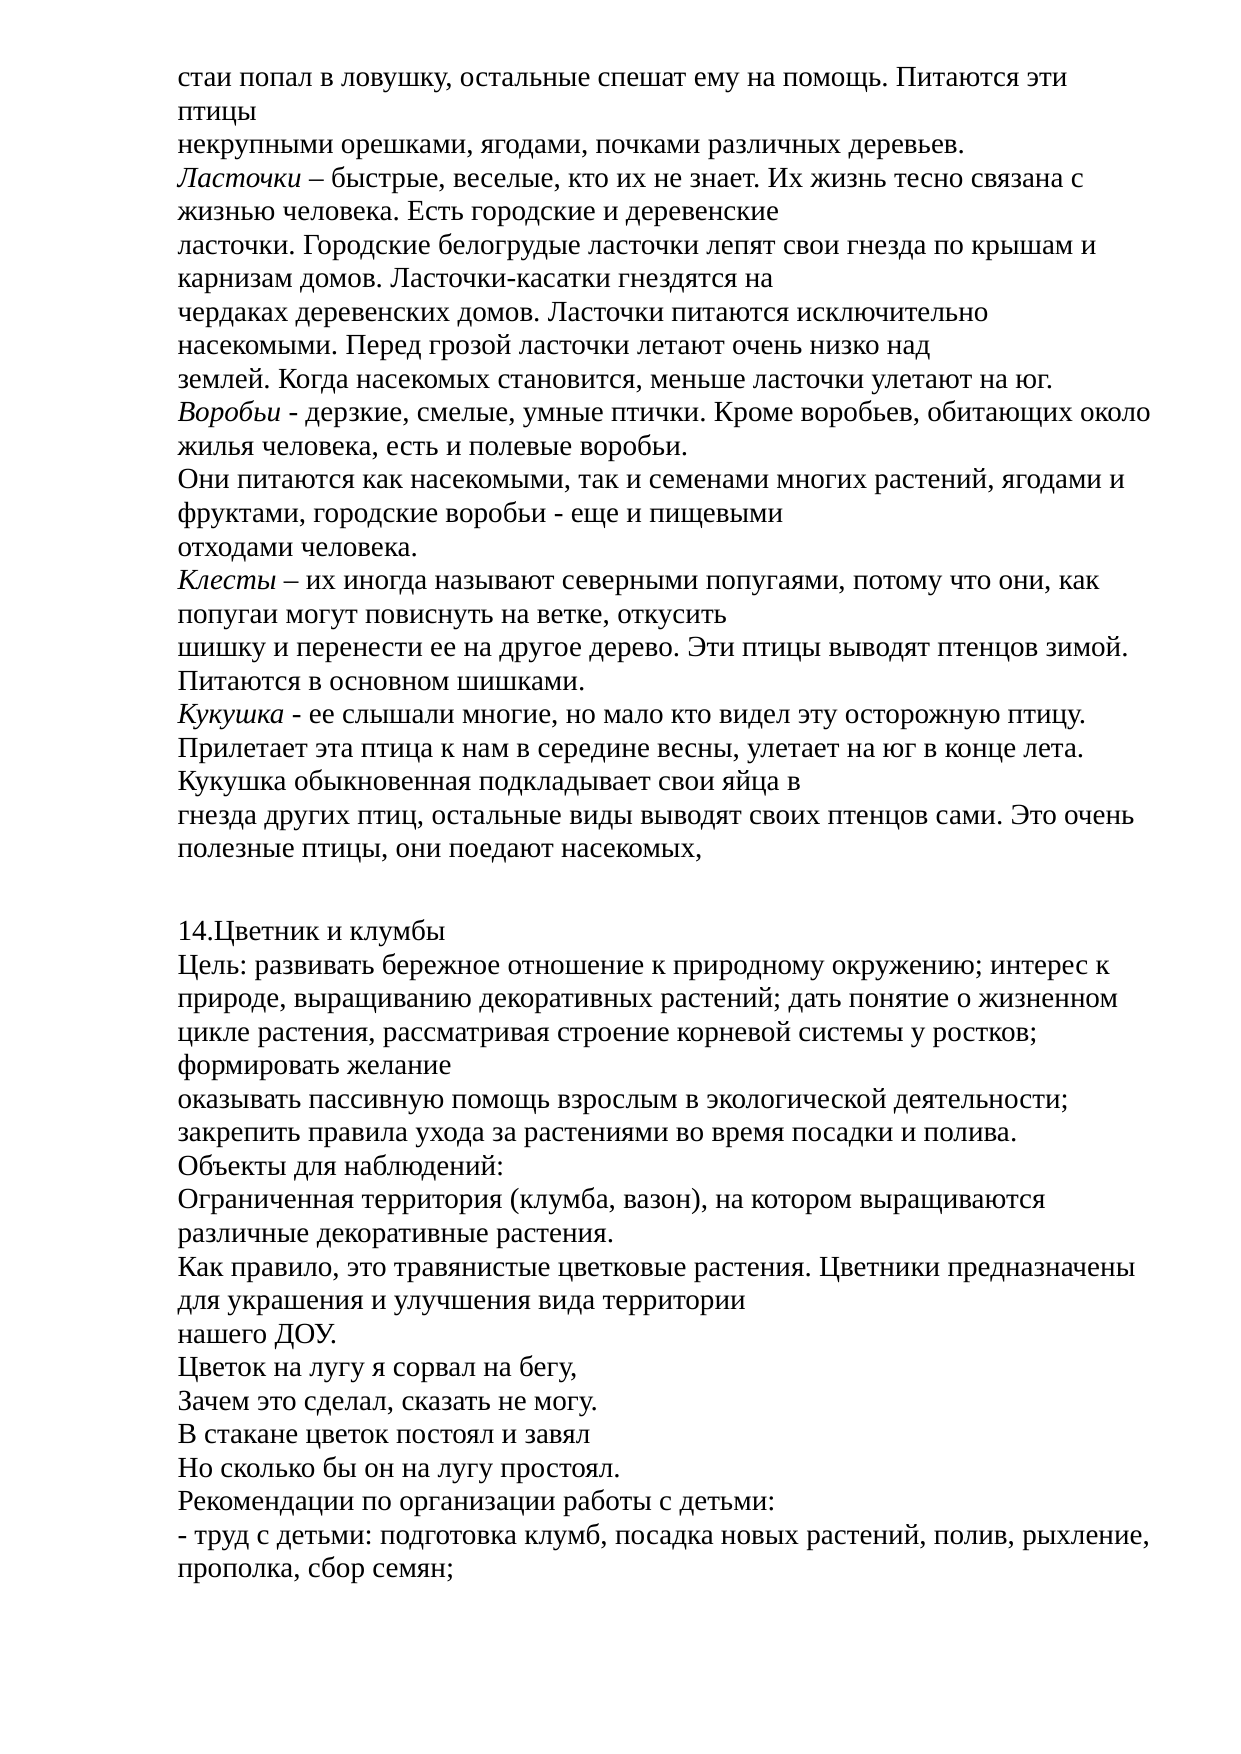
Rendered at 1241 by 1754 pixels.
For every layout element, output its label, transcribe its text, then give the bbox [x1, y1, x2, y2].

text Как правило, это травянистые цветковые растения. Цветники предназначены для украшения и улучшения вида территории [177, 1249, 1152, 1316]
text отходами человека. [177, 529, 1152, 562]
text стаи попал в ловушку, остальные спешат ему на помощь. Питаются эти птицы [177, 59, 1152, 126]
text Объекты для наблюдений: [177, 1148, 1152, 1182]
text - труд с детьми: подготовка клумб, посадка новых растений, полив, рыхление, [177, 1517, 1152, 1551]
text Цветок на лугу я сорвал на бегу, [177, 1349, 1152, 1383]
text Воробьи - дерзкие, смелые, умные птички. Кроме воробьев, обитающих около жилья человека, есть и полевые воробьи. [177, 394, 1152, 462]
text Ограниченная территория (клумба, вазон), на котором выращиваются различные декоративные растения. [177, 1182, 1152, 1249]
text 14.Цветник и клумбы [177, 913, 1152, 947]
text Ласточки – быстрые, веселые, кто их не знает. Их жизнь тесно связана с жизнью человека. Есть городские и деревенские [177, 160, 1152, 227]
text шишку и перенести ее на другое дерево. Эти птицы выводят птенцов зимой. Питаются в основном шишками. [177, 629, 1152, 696]
text ласточки. Городские белогрудые ласточки лепят свои гнезда по крышам и карнизам домов. Ласточки-касатки гнездятся на [177, 227, 1152, 294]
text чердаках деревенских домов. Ласточки питаются исключительно насекомыми. Перед грозой ласточки летают очень низко над [177, 294, 1152, 361]
text прополка, сбор семян; [177, 1551, 1152, 1584]
text В стакане цветок постоял и завял [177, 1416, 1152, 1450]
text нашего ДОУ. [177, 1316, 1152, 1349]
text Но сколько бы он на лугу простоял. [177, 1450, 1152, 1483]
text Рекомендации по организации работы с детьми: [177, 1483, 1152, 1517]
text оказывать пассивную помощь взрослым в экологической деятельности; закрепить правила ухода за растениями во время посадки и полива. [177, 1081, 1152, 1148]
text Прилетает эта птица к нам в середине весны, улетает на юг в конце лета. Кукушка обыкновенная подкладывает свои яйца в [177, 730, 1152, 797]
text Цель: развивать бережное отношение к природному окружению; интерес к природе, выращиванию декоративных растений; дать понятие о жизненном цикле растения, рассматривая строение корневой системы у ростков; формировать желание [177, 947, 1152, 1081]
text Зачем это сделал, сказать не могу. [177, 1383, 1152, 1416]
text гнезда других птиц, остальные виды выводят своих птенцов сами. Это очень полезные птицы, они поедают насекомых, [177, 797, 1152, 864]
text некрупными орешками, ягодами, почками различных деревьев. [177, 126, 1152, 160]
text землей. Когда насекомых становится, меньше ласточки улетают на юг. [177, 361, 1152, 394]
text Они питаются как насекомыми, так и семенами многих растений, ягодами и фруктами, городские воробьи - еще и пищевыми [177, 462, 1152, 529]
text Кукушка - ее слышали многие, но мало кто видел эту осторожную птицу. [177, 696, 1152, 730]
text Клесты – их иногда называют северными попугаями, потому что они, как попугаи могут повиснуть на ветке, откусить [177, 562, 1152, 629]
